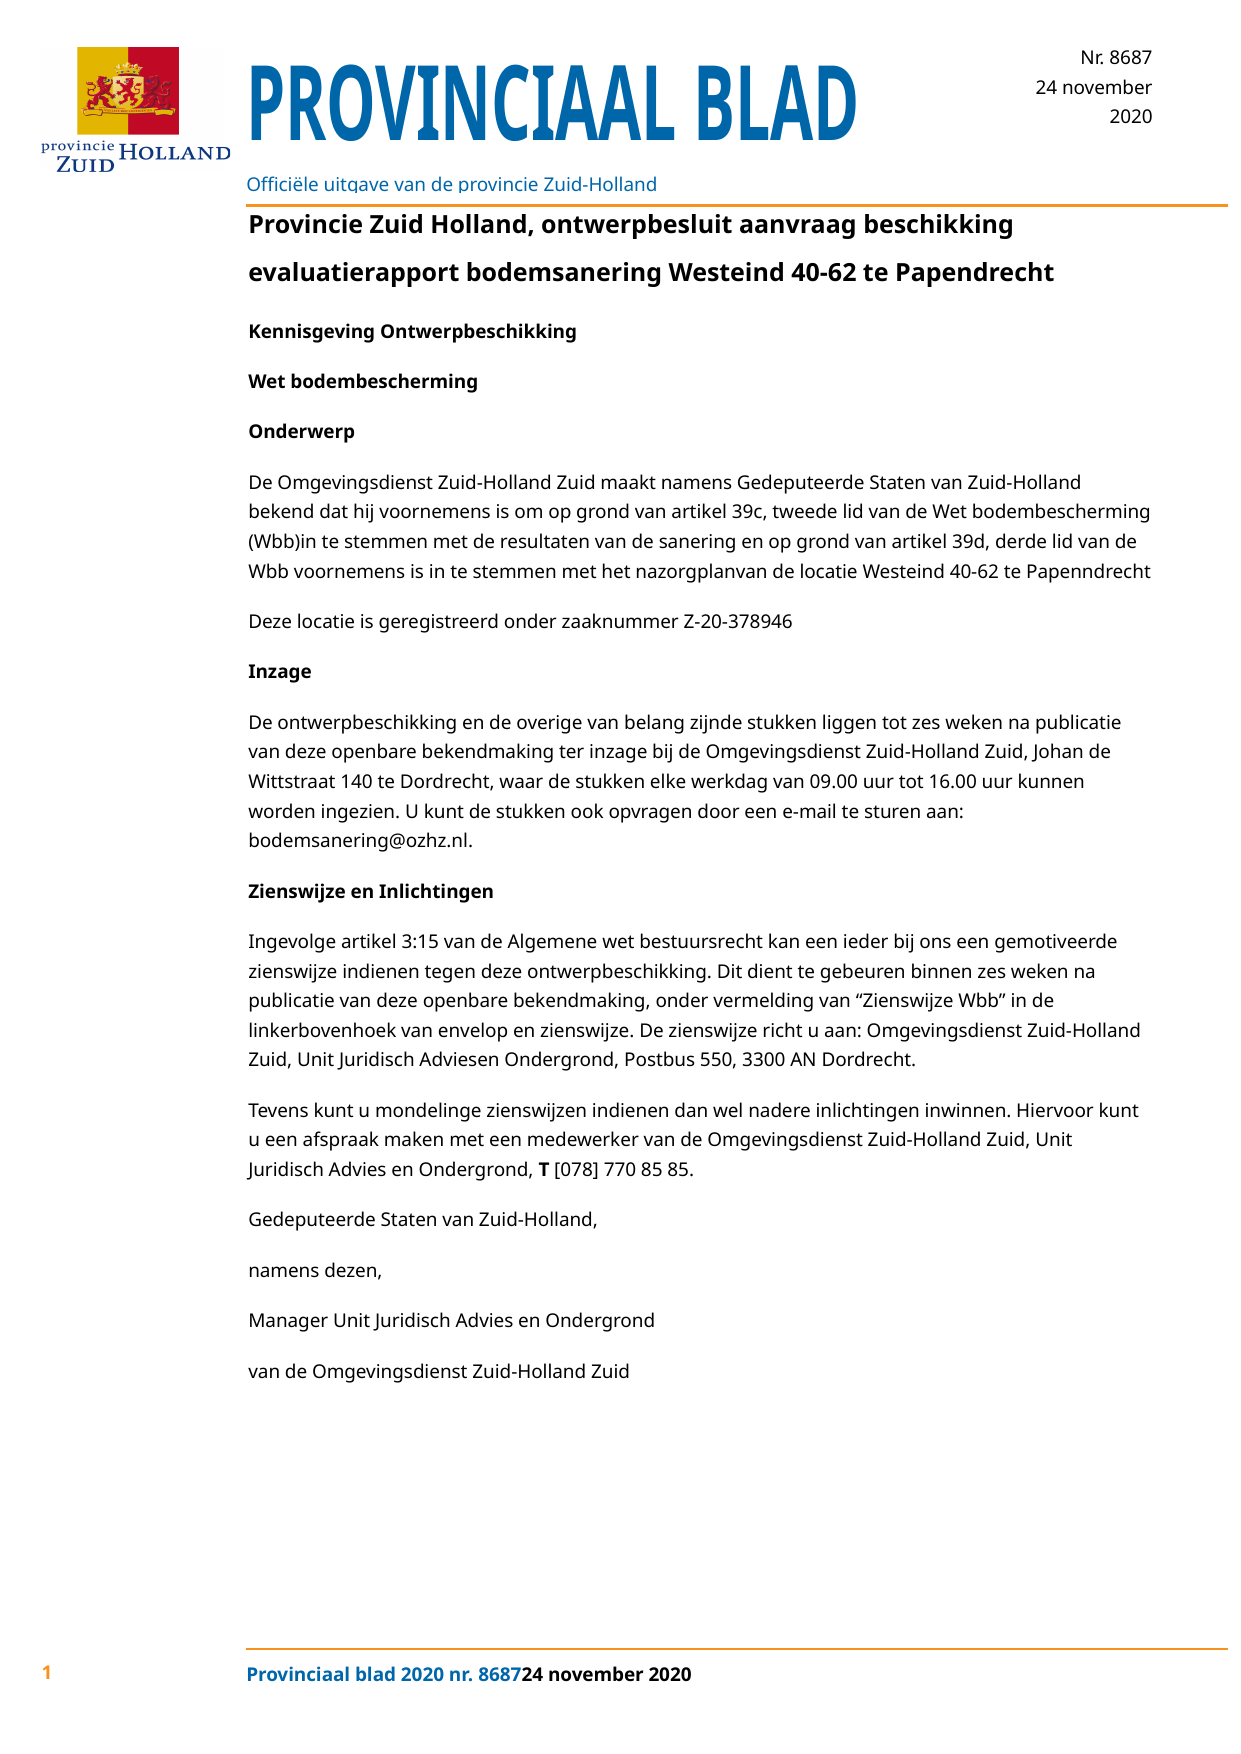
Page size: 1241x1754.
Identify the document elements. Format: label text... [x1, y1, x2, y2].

text namens dezen, [248, 1257, 1152, 1283]
text Provincie Zuid Holland, ontwerpbesluit aanvraag beschikking evaluatierapport bodemsanering Westeind 40-62 te Papendrecht [248, 207, 1152, 288]
text Kennisgeving Ontwerpbeschikking [248, 318, 1152, 344]
text Wet bodembescherming [248, 368, 1152, 394]
text Onderwerp [248, 419, 1152, 444]
picture [41, 47, 231, 172]
text Gedeputeerde Staten van Zuid-Holland, [248, 1207, 1152, 1232]
text van de Omgevingsdienst Zuid-Holland Zuid [248, 1358, 1152, 1384]
text Ingevolge artikel 3:15 van de Algemene wet bestuursrecht kan een ieder bij ons een gemotiveerde zienswijze indienen tegen deze ontwerpbeschikking. Dit dient te gebeuren binnen zes weken na publicatie van deze openbare bekendmaking, onder vermelding van “Zienswijze Wbb” in de linkerbovenhoek van envelop en zienswijze. De zienswijze richt u aan: Omgevingsdienst Zuid-Holland Zuid, Unit Juridisch Adviesen Ondergrond, Postbus 550, 3300 AN Dordrecht. [248, 928, 1152, 1072]
text De Omgevingsdienst Zuid-Holland Zuid maakt namens Gedeputeerde Staten van Zuid-Holland bekend dat hij voornemens is om op grond van artikel 39c, tweede lid van de Wet bodembescherming (Wbb)in te stemmen met de resultaten van de sanering en op grond van artikel 39d, derde lid van de Wbb voornemens is in te stemmen met het nazorgplanvan de locatie Westeind 40-62 te Papenndrecht [248, 469, 1152, 584]
text De ontwerpbeschikking en de overige van belang zijnde stukken liggen tot zes weken na publicatie van deze openbare bekendmaking ter inzage bij de Omgevingsdienst Zuid-Holland Zuid, Johan de Wittstraat 140 te Dordrecht, waar de stukken elke werkdag van 09.00 uur tot 16.00 uur kunnen worden ingezien. U kunt de stukken ook opvragen door een e-mail te sturen aan: bodemsanering@ozhz.nl. [248, 709, 1152, 853]
text Manager Unit Juridisch Advies en Ondergrond [248, 1307, 1152, 1333]
text Inzage [248, 659, 1152, 684]
text Tevens kunt u mondelinge zienswijzen indienen dan wel nadere inlichtingen inwinnen. Hiervoor kunt u een afspraak maken met een medewerker van de Omgevingsdienst Zuid-Holland Zuid, Unit Juridisch Advies en Ondergrond, T [078] 770 85 85. [248, 1097, 1152, 1182]
text Zienswijze en Inlichtingen [248, 878, 1152, 904]
text Deze locatie is geregistreerd onder zaaknummer Z-20-378946 [248, 608, 1152, 634]
